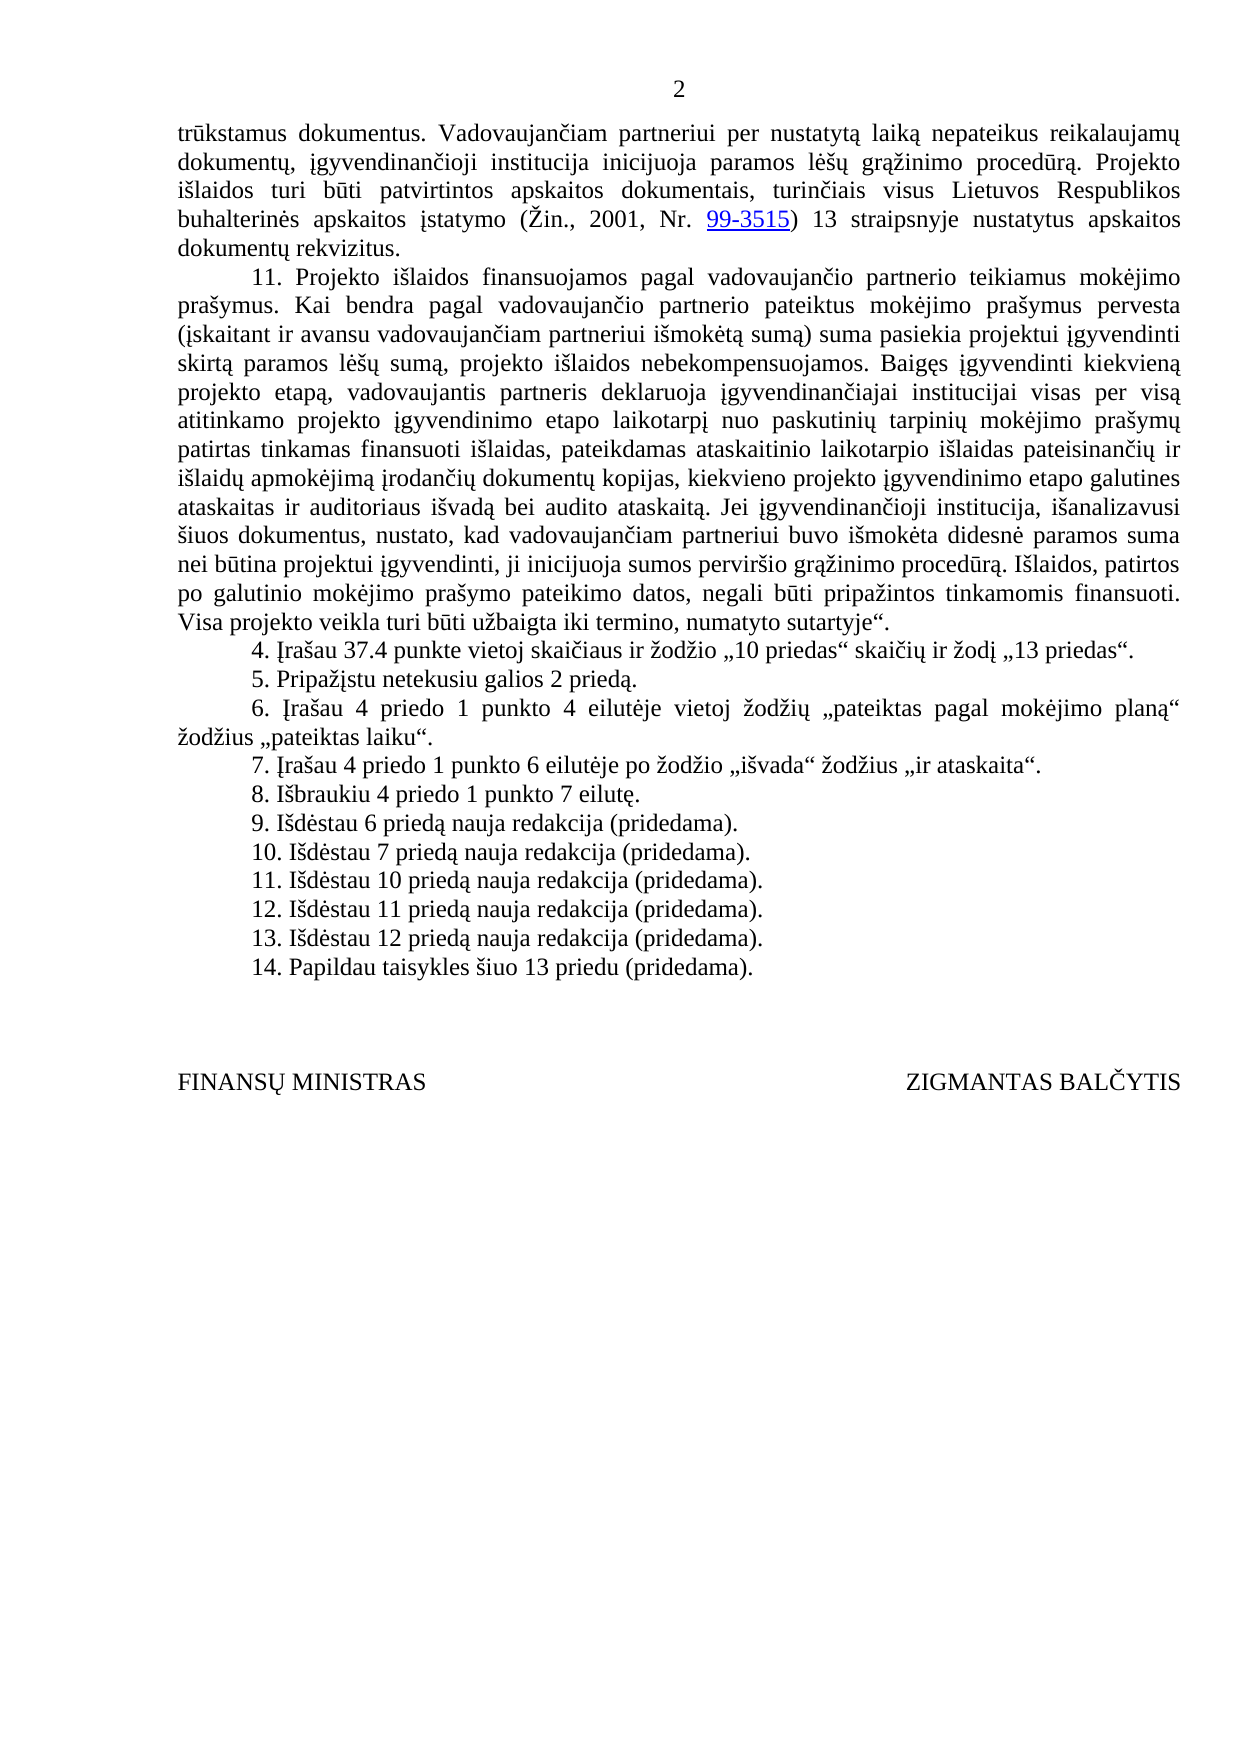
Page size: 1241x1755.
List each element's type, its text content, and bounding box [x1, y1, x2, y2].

text 5. Pripažįstu netekusiu galios 2 priedą. [177, 664, 1181, 693]
text 11. Išdėstau 10 priedą nauja redakcija (pridedama). [177, 866, 1181, 894]
text 13. Išdėstau 12 priedą nauja redakcija (pridedama). [177, 923, 1181, 952]
text 11. Projekto išlaidos finansuojamos pagal vadovaujančio partnerio teikiamus mokėjimo prašymus. Kai bendra pagal vadovaujančio partnerio pateiktus mokėjimo prašymus pervesta (įskaitant ir avansu vadovaujančiam partneriui išmokėtą sumą) suma pasiekia projektui įgyvendinti skirtą paramos lėšų sumą, projekto išlaidos nebekompensuojamos. Baigęs įgyvendinti kiekvieną projekto etapą, vadovaujantis partneris deklaruoja įgyvendinančiajai institucijai visas per visą atitinkamo projekto įgyvendinimo etapo laikotarpį nuo paskutinių tarpinių mokėjimo prašymų patirtas tinkamas finansuoti išlaidas, pateikdamas ataskaitinio laikotarpio išlaidas pateisinančių ir išlaidų apmokėjimą įrodančių dokumentų kopijas, kiekvieno projekto įgyvendinimo etapo galutines ataskaitas ir auditoriaus išvadą bei audito ataskaitą. Jei įgyvendinančioji institucija, išanalizavusi šiuos dokumentus, nustato, kad vadovaujančiam partneriui buvo išmokėta didesnė paramos suma nei būtina projektui įgyvendinti, ji inicijuoja sumos perviršio grąžinimo procedūrą. Išlaidos, patirtos po galutinio mokėjimo prašymo pateikimo datos, negali būti pripažintos tinkamomis finansuoti. Visa projekto veikla turi būti užbaigta iki termino, numatyto sutartyje“. [177, 262, 1181, 636]
text 7. Įrašau 4 priedo 1 punkto 6 eilutėje po žodžio „išvada“ žodžius „ir ataskaita“. [177, 751, 1181, 779]
text trūkstamus dokumentus. Vadovaujančiam partneriui per nustatytą laiką nepateikus reikalaujamų dokumentų, įgyvendinančioji institucija inicijuoja paramos lėšų grąžinimo procedūrą. Projekto išlaidos turi būti patvirtintos apskaitos dokumentais, turinčiais visus Lietuvos Respublikos buhalterinės apskaitos įstatymo (Žin., 2001, Nr. 99-3515) 13 straipsnyje nustatytus apskaitos dokumentų rekvizitus. [177, 118, 1181, 262]
text 4. Įrašau 37.4 punkte vietoj skaičiaus ir žodžio „10 priedas“ skaičių ir žodį „13 priedas“. [177, 636, 1181, 664]
text 10. Išdėstau 7 priedą nauja redakcija (pridedama). [177, 837, 1181, 866]
text FINANSŲ MINISTRAS ZIGMANTAS BALČYTIS [177, 1067, 1181, 1096]
text 9. Išdėstau 6 priedą nauja redakcija (pridedama). [177, 808, 1181, 837]
text 6. Įrašau 4 priedo 1 punkto 4 eilutėje vietoj žodžių „pateiktas pagal mokėjimo planą“ žodžius „pateiktas laiku“. [177, 693, 1181, 751]
text 14. Papildau taisykles šiuo 13 priedu (pridedama). [177, 952, 1181, 981]
text 8. Išbraukiu 4 priedo 1 punkto 7 eilutę. [177, 779, 1181, 808]
text 12. Išdėstau 11 priedą nauja redakcija (pridedama). [177, 894, 1181, 923]
